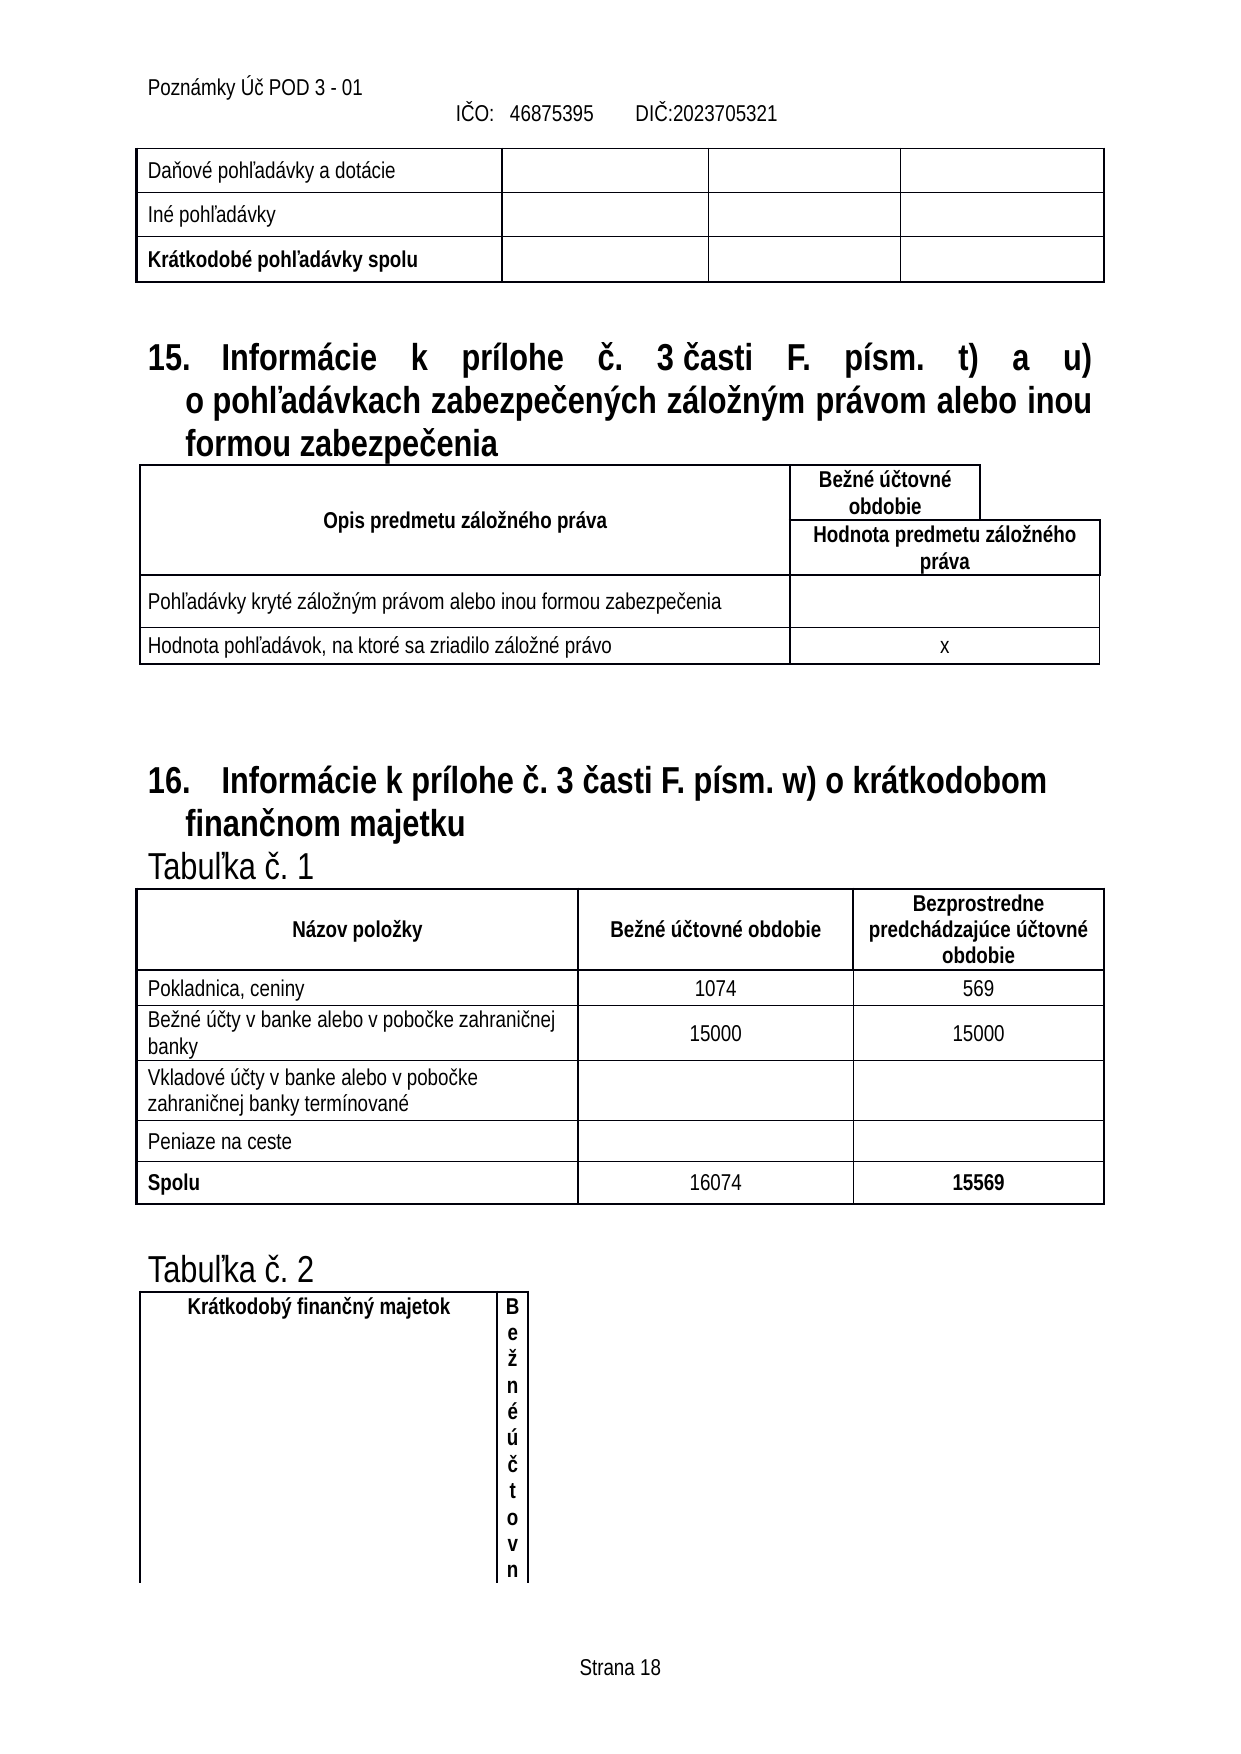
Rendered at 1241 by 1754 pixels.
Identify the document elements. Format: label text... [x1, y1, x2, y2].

table_cell [709, 237, 900, 281]
table_cell [901, 237, 1103, 281]
table_cell [503, 237, 708, 281]
table_cell 15000 [854, 1006, 1103, 1060]
title Informácie k prílohe č. 3 časti F. písm. t) a u) o pohľadávkach zabezpečených záložným právom alebo inou formou zabezpečenia [148, 335, 1092, 464]
table_header Bezprostredne predchádzajúce účtovné obdobie [854, 890, 1103, 969]
table_cell Hodnota predmetu záložného práva [791, 521, 1099, 574]
table_cell Spolu [138, 1162, 577, 1202]
table_cell 1074 [579, 971, 853, 1005]
table_cell 15000 [579, 1006, 853, 1060]
table_cell Pohľadávky kryté záložným právom alebo inou formou zabezpečenia [141, 576, 789, 627]
table_cell [901, 149, 1103, 192]
table_header Opis predmetu záložného práva [141, 466, 789, 574]
table_header [529, 1291, 1100, 1582]
table_cell 569 [854, 971, 1103, 1005]
table_cell 15569 [854, 1162, 1103, 1202]
table_cell [503, 193, 708, 236]
table_cell [854, 1061, 1103, 1120]
table_header [981, 464, 1100, 519]
table_header Krátkodobý finančný majetok [141, 1293, 496, 1582]
table_cell Hodnota pohľadávok, na ktoré sa zriadilo záložné právo [141, 628, 789, 662]
title Tabuľka č. 1 [148, 845, 1092, 888]
table_cell 16074 [579, 1162, 853, 1202]
table_cell Krátkodobé pohľadávky spolu [138, 237, 501, 281]
table_cell [579, 1121, 853, 1161]
table_cell [901, 193, 1103, 236]
table_cell [709, 149, 900, 192]
table_cell [503, 149, 708, 192]
table_cell Daňové pohľadávky a dotácie [138, 149, 501, 192]
table_cell Bežné účty v banke alebo v pobočke zahraničnej banky [138, 1006, 577, 1060]
table_cell x [791, 628, 1099, 662]
table_header Bežné účtovné obdobie [791, 466, 979, 519]
table_cell [854, 1121, 1103, 1161]
table_cell [791, 576, 1099, 627]
table_cell Peniaze na ceste [138, 1121, 577, 1161]
table_header Názov položky [138, 890, 577, 969]
table_header Bežné účtovn [498, 1293, 527, 1582]
table_cell Iné pohľadávky [138, 193, 501, 236]
title Tabuľka č. 2 [148, 1247, 1092, 1291]
table_cell [709, 193, 900, 236]
table_header Bežné účtovné obdobie [579, 890, 852, 969]
table_cell [579, 1061, 853, 1120]
title Informácie k prílohe č. 3 časti F. písm. w) o krátkodobom finančnom majetku [148, 759, 1092, 845]
table_cell Pokladnica, ceniny [138, 971, 577, 1005]
table_cell Vkladové účty v banke alebo v pobočke zahraničnej banky termínované [138, 1061, 577, 1120]
